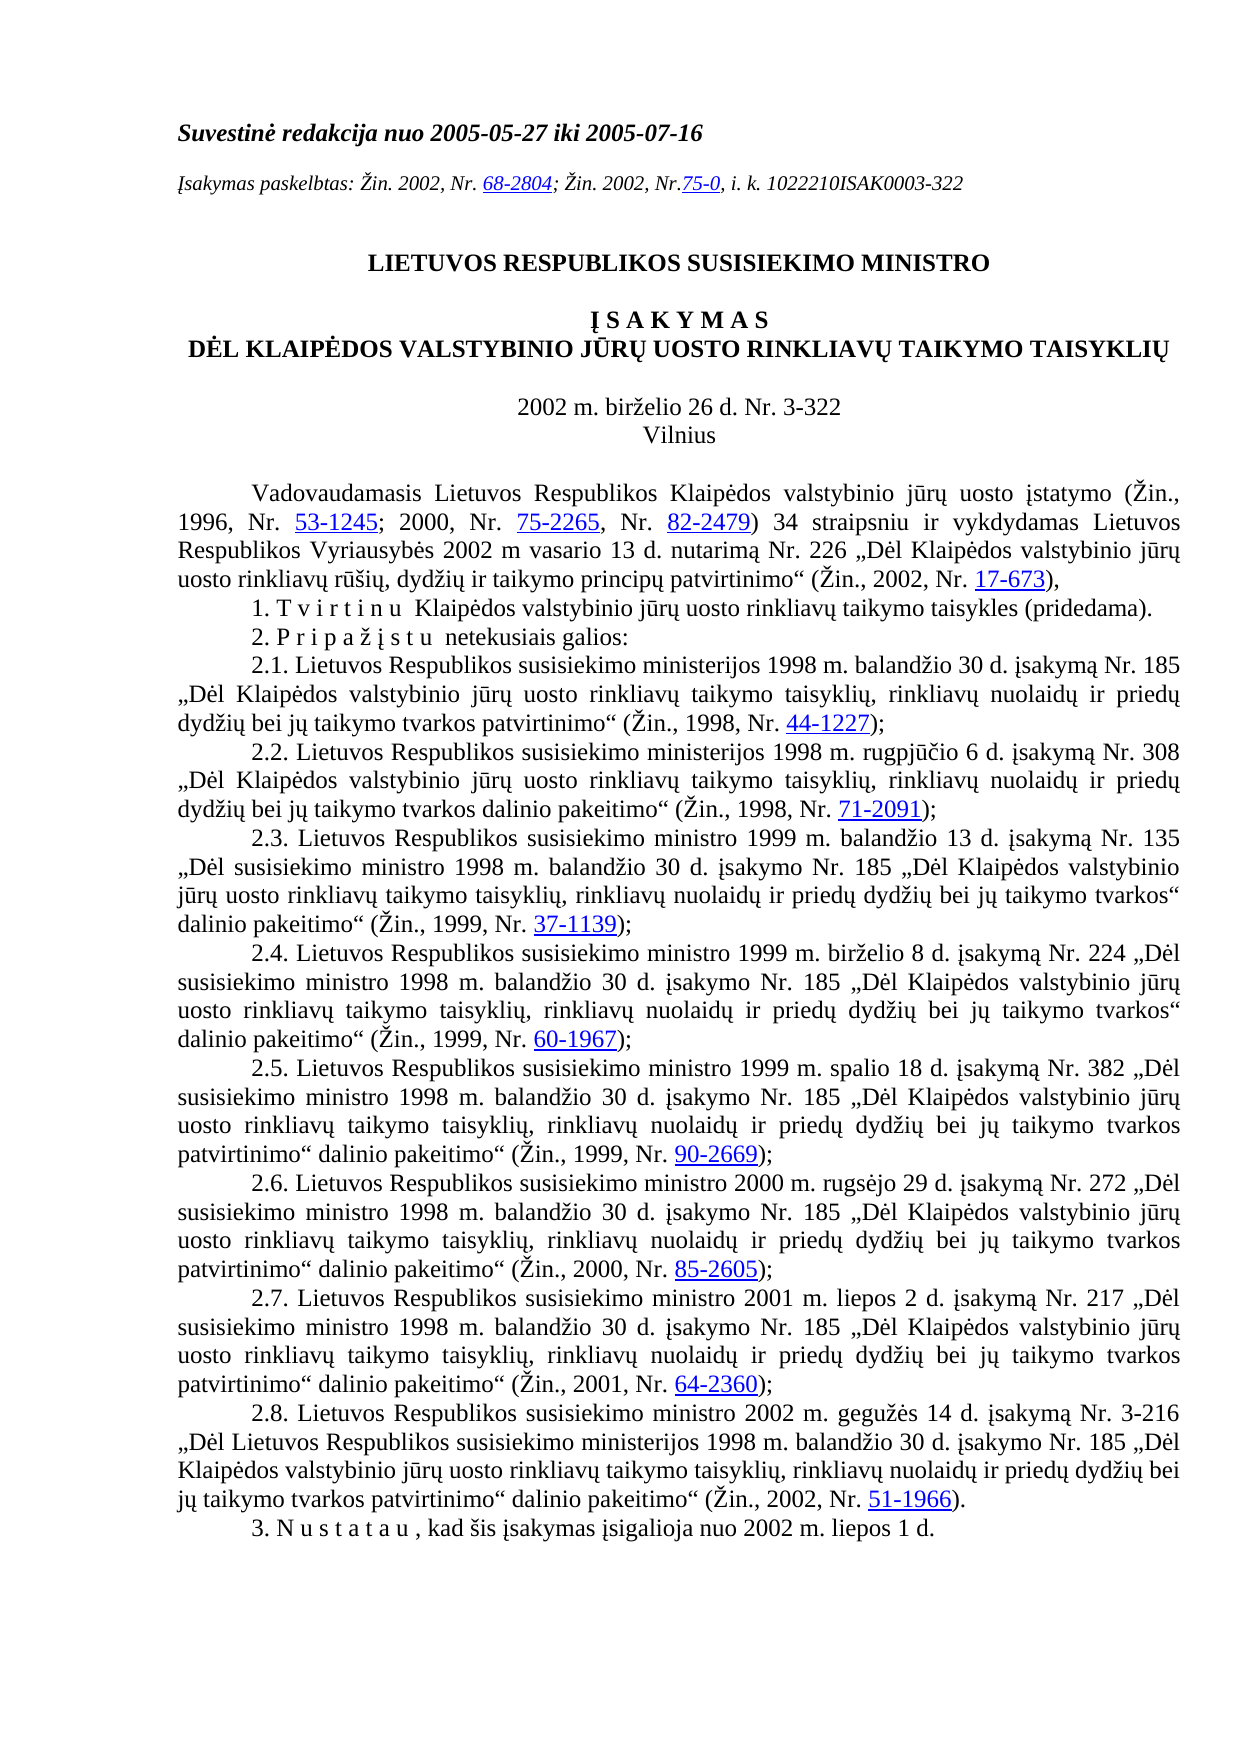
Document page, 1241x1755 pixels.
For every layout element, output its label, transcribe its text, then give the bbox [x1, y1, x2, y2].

text 3. Nustatau, kad šis įsakymas įsigalioja nuo 2002 m. liepos 1 d. [177, 1513, 1181, 1542]
text DĖL KLAIPĖDOS VALSTYBINIO JŪRŲ UOSTO RINKLIAVŲ TAIKYMO TAISYKLIŲ [177, 334, 1181, 363]
text 2.6. Lietuvos Respublikos susisiekimo ministro 2000 m. rugsėjo 29 d. įsakymą Nr. 272 „Dėl susisiekimo ministro 1998 m. balandžio 30 d. įsakymo Nr. 185 „Dėl Klaipėdos valstybinio jūrų uosto rinkliavų taikymo taisyklių, rinkliavų nuolaidų ir priedų dydžių bei jų taikymo tvarkos patvirtinimo“ dalinio pakeitimo“ (Žin., 2000, Nr. 85-2605); [177, 1168, 1181, 1283]
text LIETUVOS RESPUBLIKOS SUSISIEKIMO MINISTRO [177, 248, 1181, 277]
text Į S A K Y M A S [177, 305, 1181, 334]
text 2.2. Lietuvos Respublikos susisiekimo ministerijos 1998 m. rugpjūčio 6 d. įsakymą Nr. 308 „Dėl Klaipėdos valstybinio jūrų uosto rinkliavų taikymo taisyklių, rinkliavų nuolaidų ir priedų dydžių bei jų taikymo tvarkos dalinio pakeitimo“ (Žin., 1998, Nr. 71-2091); [177, 737, 1181, 823]
text Įsakymas paskelbtas: Žin. 2002, Nr. 68-2804; Žin. 2002, Nr.75-0, i. k. 1022210ISAK0003-322 [177, 171, 1181, 195]
text Suvestinė redakcija nuo 2005-05-27 iki 2005-07-16 [177, 118, 1181, 147]
text 2.3. Lietuvos Respublikos susisiekimo ministro 1999 m. balandžio 13 d. įsakymą Nr. 135 „Dėl susisiekimo ministro 1998 m. balandžio 30 d. įsakymo Nr. 185 „Dėl Klaipėdos valstybinio jūrų uosto rinkliavų taikymo taisyklių, rinkliavų nuolaidų ir priedų dydžių bei jų taikymo tvarkos“ dalinio pakeitimo“ (Žin., 1999, Nr. 37-1139); [177, 823, 1181, 938]
text 2.8. Lietuvos Respublikos susisiekimo ministro 2002 m. gegužės 14 d. įsakymą Nr. 3-216 „Dėl Lietuvos Respublikos susisiekimo ministerijos 1998 m. balandžio 30 d. įsakymo Nr. 185 „Dėl Klaipėdos valstybinio jūrų uosto rinkliavų taikymo taisyklių, rinkliavų nuolaidų ir priedų dydžių bei jų taikymo tvarkos patvirtinimo“ dalinio pakeitimo“ (Žin., 2002, Nr. 51-1966). [177, 1398, 1181, 1513]
text Vadovaudamasis Lietuvos Respublikos Klaipėdos valstybinio jūrų uosto įstatymo (Žin., 1996, Nr. 53-1245; 2000, Nr. 75-2265, Nr. 82-2479) 34 straipsniu ir vykdydamas Lietuvos Respublikos Vyriausybės 2002 m vasario 13 d. nutarimą Nr. 226 „Dėl Klaipėdos valstybinio jūrų uosto rinkliavų rūšių, dydžių ir taikymo principų patvirtinimo“ (Žin., 2002, Nr. 17-673), [177, 478, 1181, 593]
text 2.7. Lietuvos Respublikos susisiekimo ministro 2001 m. liepos 2 d. įsakymą Nr. 217 „Dėl susisiekimo ministro 1998 m. balandžio 30 d. įsakymo Nr. 185 „Dėl Klaipėdos valstybinio jūrų uosto rinkliavų taikymo taisyklių, rinkliavų nuolaidų ir priedų dydžių bei jų taikymo tvarkos patvirtinimo“ dalinio pakeitimo“ (Žin., 2001, Nr. 64-2360); [177, 1283, 1181, 1398]
text 2.4. Lietuvos Respublikos susisiekimo ministro 1999 m. birželio 8 d. įsakymą Nr. 224 „Dėl susisiekimo ministro 1998 m. balandžio 30 d. įsakymo Nr. 185 „Dėl Klaipėdos valstybinio jūrų uosto rinkliavų taikymo taisyklių, rinkliavų nuolaidų ir priedų dydžių bei jų taikymo tvarkos“ dalinio pakeitimo“ (Žin., 1999, Nr. 60-1967); [177, 938, 1181, 1053]
text 1. Tvirtinu Klaipėdos valstybinio jūrų uosto rinkliavų taikymo taisykles (pridedama). [177, 593, 1181, 622]
text 2.1. Lietuvos Respublikos susisiekimo ministerijos 1998 m. balandžio 30 d. įsakymą Nr. 185 „Dėl Klaipėdos valstybinio jūrų uosto rinkliavų taikymo taisyklių, rinkliavų nuolaidų ir priedų dydžių bei jų taikymo tvarkos patvirtinimo“ (Žin., 1998, Nr. 44-1227); [177, 650, 1181, 737]
text 2002 m. birželio 26 d. Nr. 3-322 [177, 392, 1181, 420]
text Vilnius [177, 420, 1181, 449]
text 2. Pripažįstu netekusiais galios: [177, 622, 1181, 650]
text 2.5. Lietuvos Respublikos susisiekimo ministro 1999 m. spalio 18 d. įsakymą Nr. 382 „Dėl susisiekimo ministro 1998 m. balandžio 30 d. įsakymo Nr. 185 „Dėl Klaipėdos valstybinio jūrų uosto rinkliavų taikymo taisyklių, rinkliavų nuolaidų ir priedų dydžių bei jų taikymo tvarkos patvirtinimo“ dalinio pakeitimo“ (Žin., 1999, Nr. 90-2669); [177, 1053, 1181, 1168]
